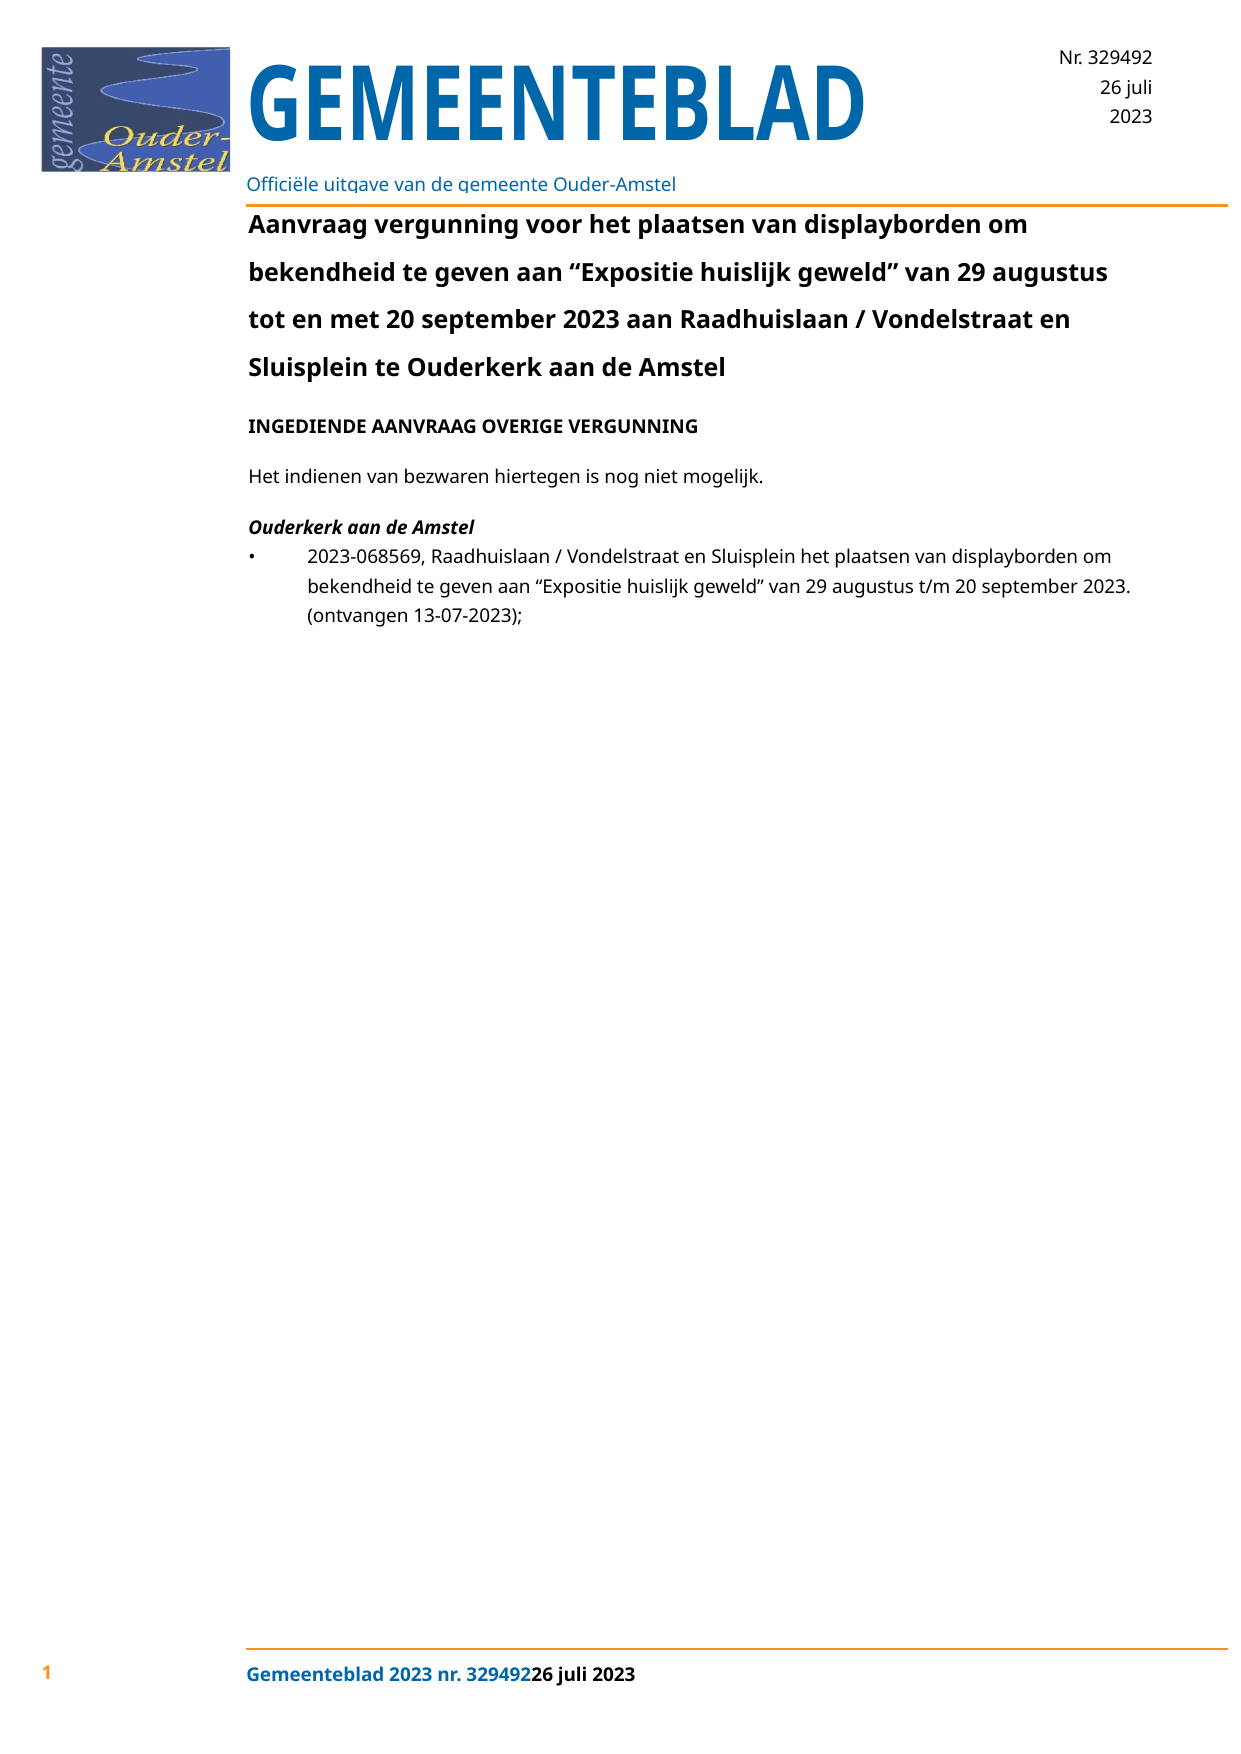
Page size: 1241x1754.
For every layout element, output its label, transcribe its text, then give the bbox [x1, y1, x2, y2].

text INGEDIENDE AANVRAAG OVERIGE VERGUNNING [248, 413, 1152, 439]
text Het indienen van bezwaren hiertegen is nog niet mogelijk. [248, 463, 1152, 489]
text Aanvraag vergunning voor het plaatsen van displayborden om bekendheid te geven aan “Expositie huislijk geweld” van 29 augustus tot en met 20 september 2023 aan Raadhuislaan / Vondelstraat en Sluisplein te Ouderkerk aan de Amstel [248, 207, 1152, 384]
picture [41, 47, 231, 172]
list 2023-068569, Raadhuislaan / Vondelstraat en Sluisplein het plaatsen van displayborden om bekendheid te geven aan “Expositie huislijk geweld” van 29 augustus t/m 20 september 2023. (ontvangen 13-07-2023); [248, 543, 1152, 628]
text Ouderkerk aan de Amstel [248, 514, 1152, 540]
